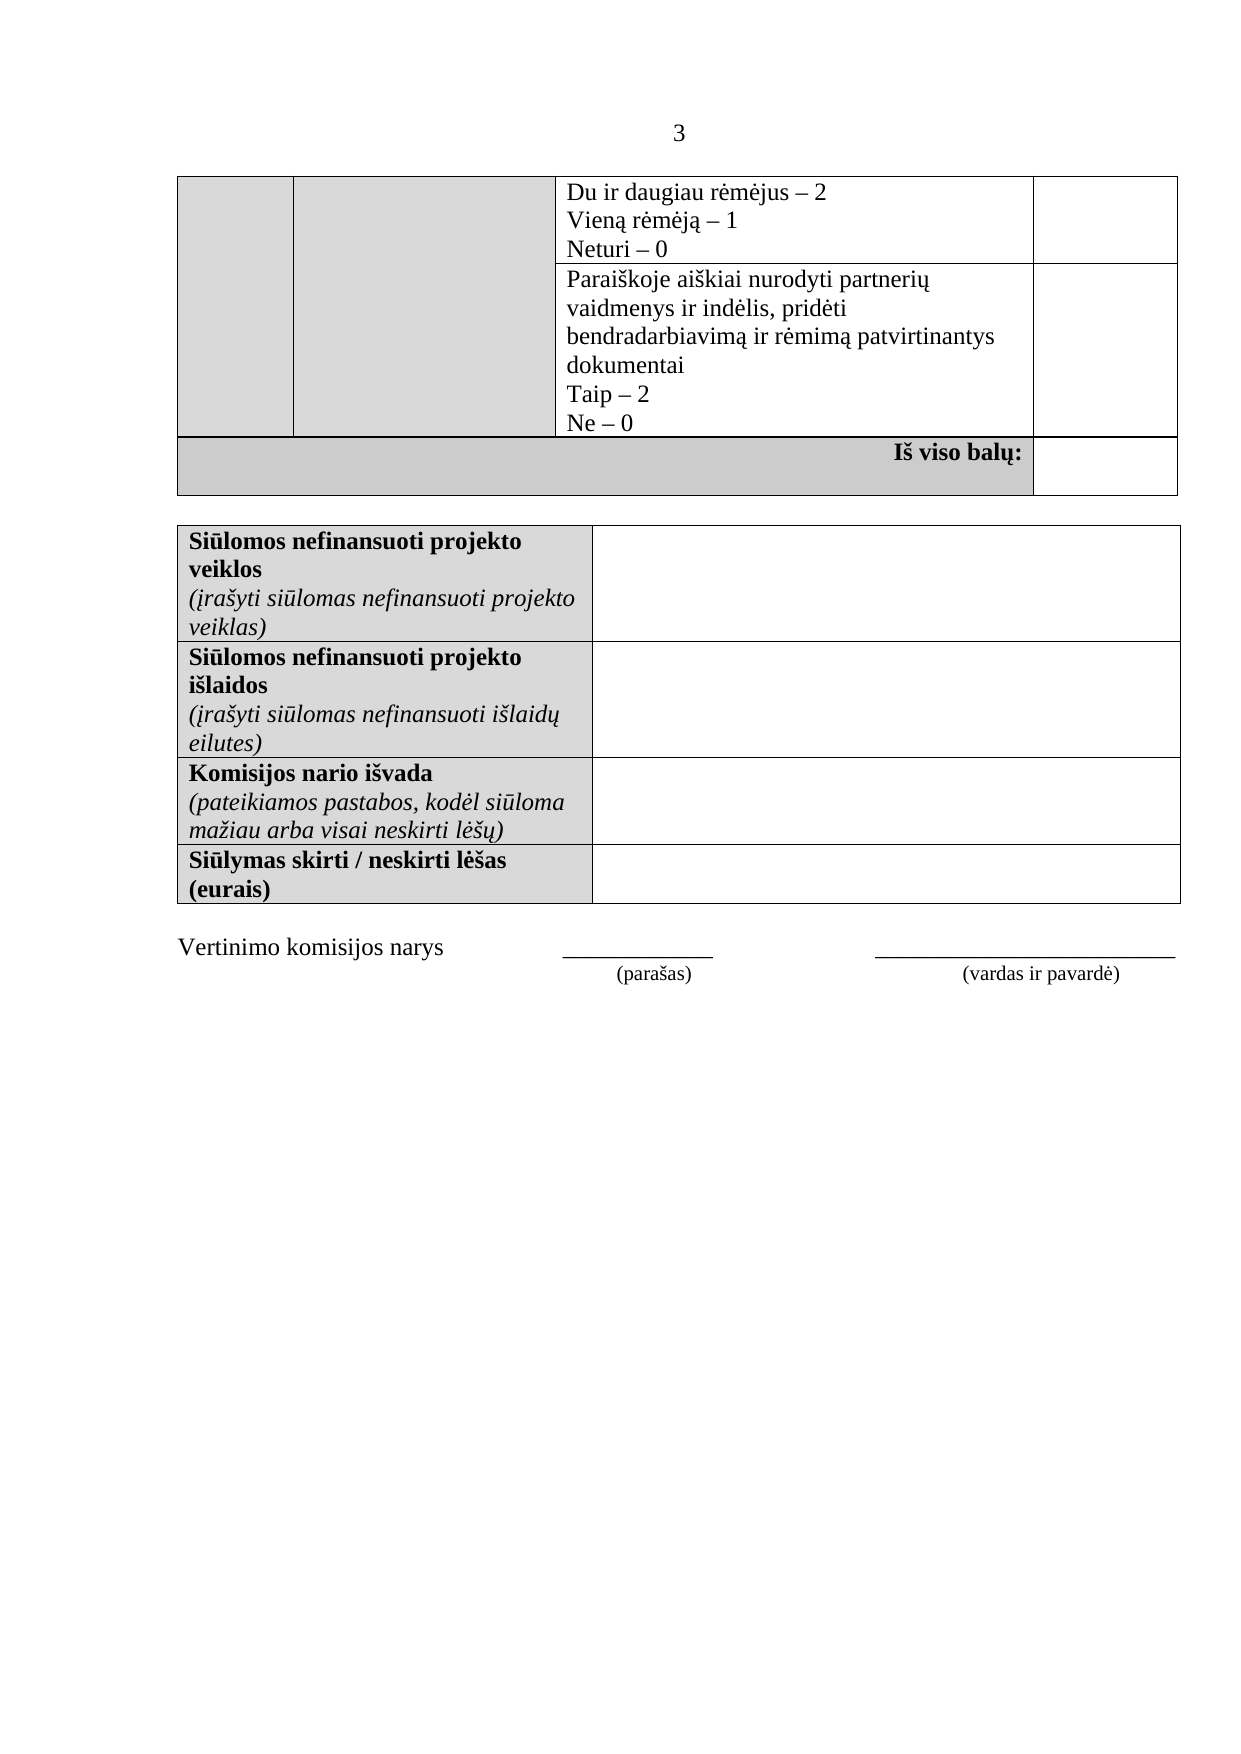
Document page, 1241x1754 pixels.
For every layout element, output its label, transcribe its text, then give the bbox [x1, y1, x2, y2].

table_cell Siūlomos nefinansuoti projekto išlaidos (įrašyti siūlomas nefinansuoti išlaidų eilutes) [178, 642, 592, 757]
table_cell Paraiškoje aiškiai nurodyti partnerių vaidmenys ir indėlis, pridėti bendradarbiavimą ir rėmimą patvirtinantys dokumentai Taip – 2 Ne – 0 [556, 264, 1033, 436]
table_cell [593, 642, 1180, 757]
table_cell [294, 177, 555, 436]
table_cell Iš viso balų: [178, 438, 1033, 495]
table_cell [593, 758, 1180, 844]
table_cell [593, 845, 1180, 903]
table_cell [1034, 177, 1177, 263]
text (parašas) (vardas ir pavardė) [177, 961, 1181, 985]
table_cell Du ir daugiau rėmėjus – 2 Vieną rėmėją – 1 Neturi – 0 [556, 177, 1033, 263]
text Vertinimo komisijos narys ____________ ________________________ [177, 932, 1181, 961]
table_cell Komisijos nario išvada (pateikiamos pastabos, kodėl siūloma mažiau arba visai neskirti lėšų) [178, 758, 592, 844]
table_cell [1034, 264, 1177, 436]
table_cell [1034, 438, 1177, 495]
table_cell Siūlymas skirti / neskirti lėšas (eurais) [178, 845, 592, 903]
table_header [593, 526, 1180, 641]
table_cell [178, 177, 293, 436]
table_header Siūlomos nefinansuoti projekto veiklos (įrašyti siūlomas nefinansuoti projekto veiklas) [178, 526, 592, 641]
